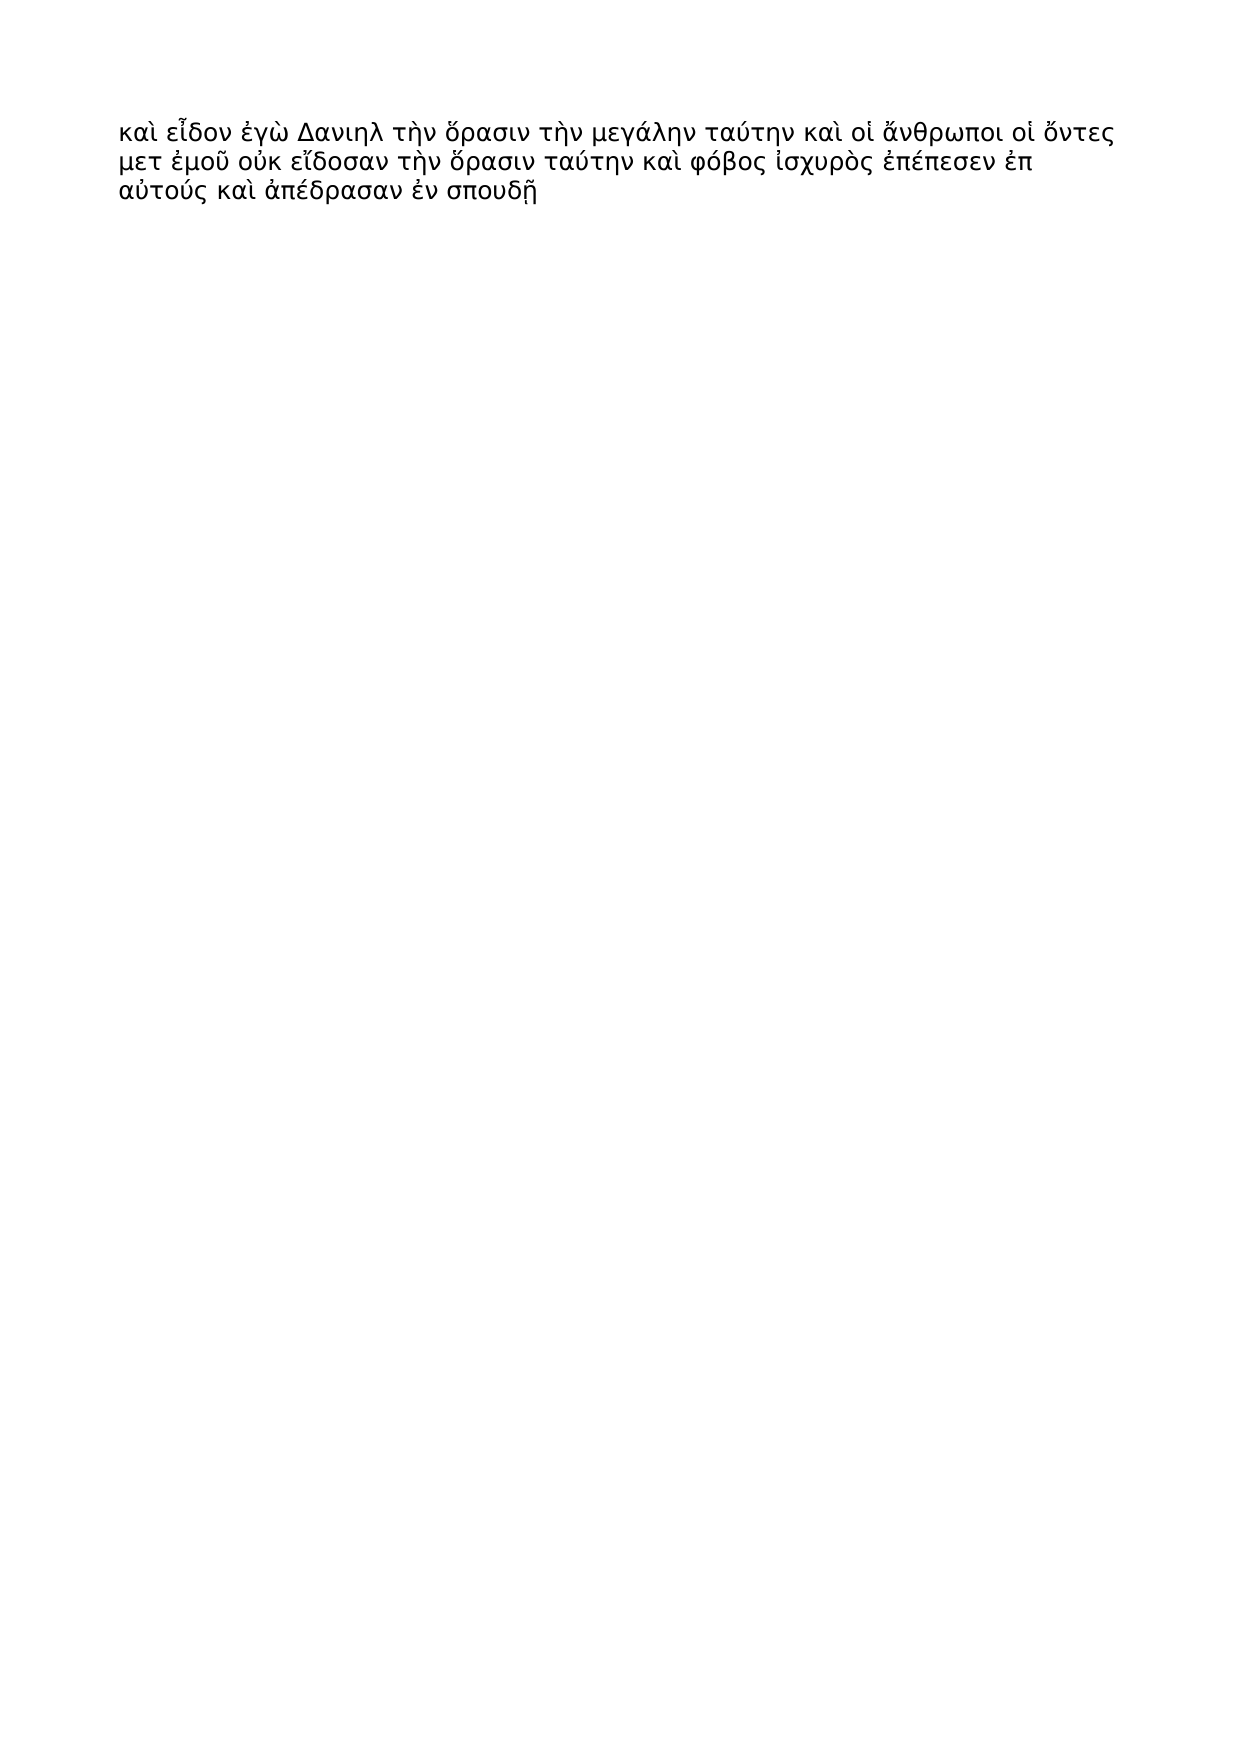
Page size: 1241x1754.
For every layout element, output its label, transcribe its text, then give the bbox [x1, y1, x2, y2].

text καὶ εἶδον ἐγὼ Δανιηλ τὴν ὅρασιν τὴν μεγάλην ταύτην καὶ οἱ ἄνθρωποι οἱ ὄντες μετ ἐμοῦ οὐκ εἴδοσαν τὴν ὅρασιν ταύτην καὶ φόβος ἰσχυρὸς ἐπέπεσεν ἐπ αὐτούς καὶ ἀπέδρασαν ἐν σπουδῇ [118, 118, 1122, 206]
